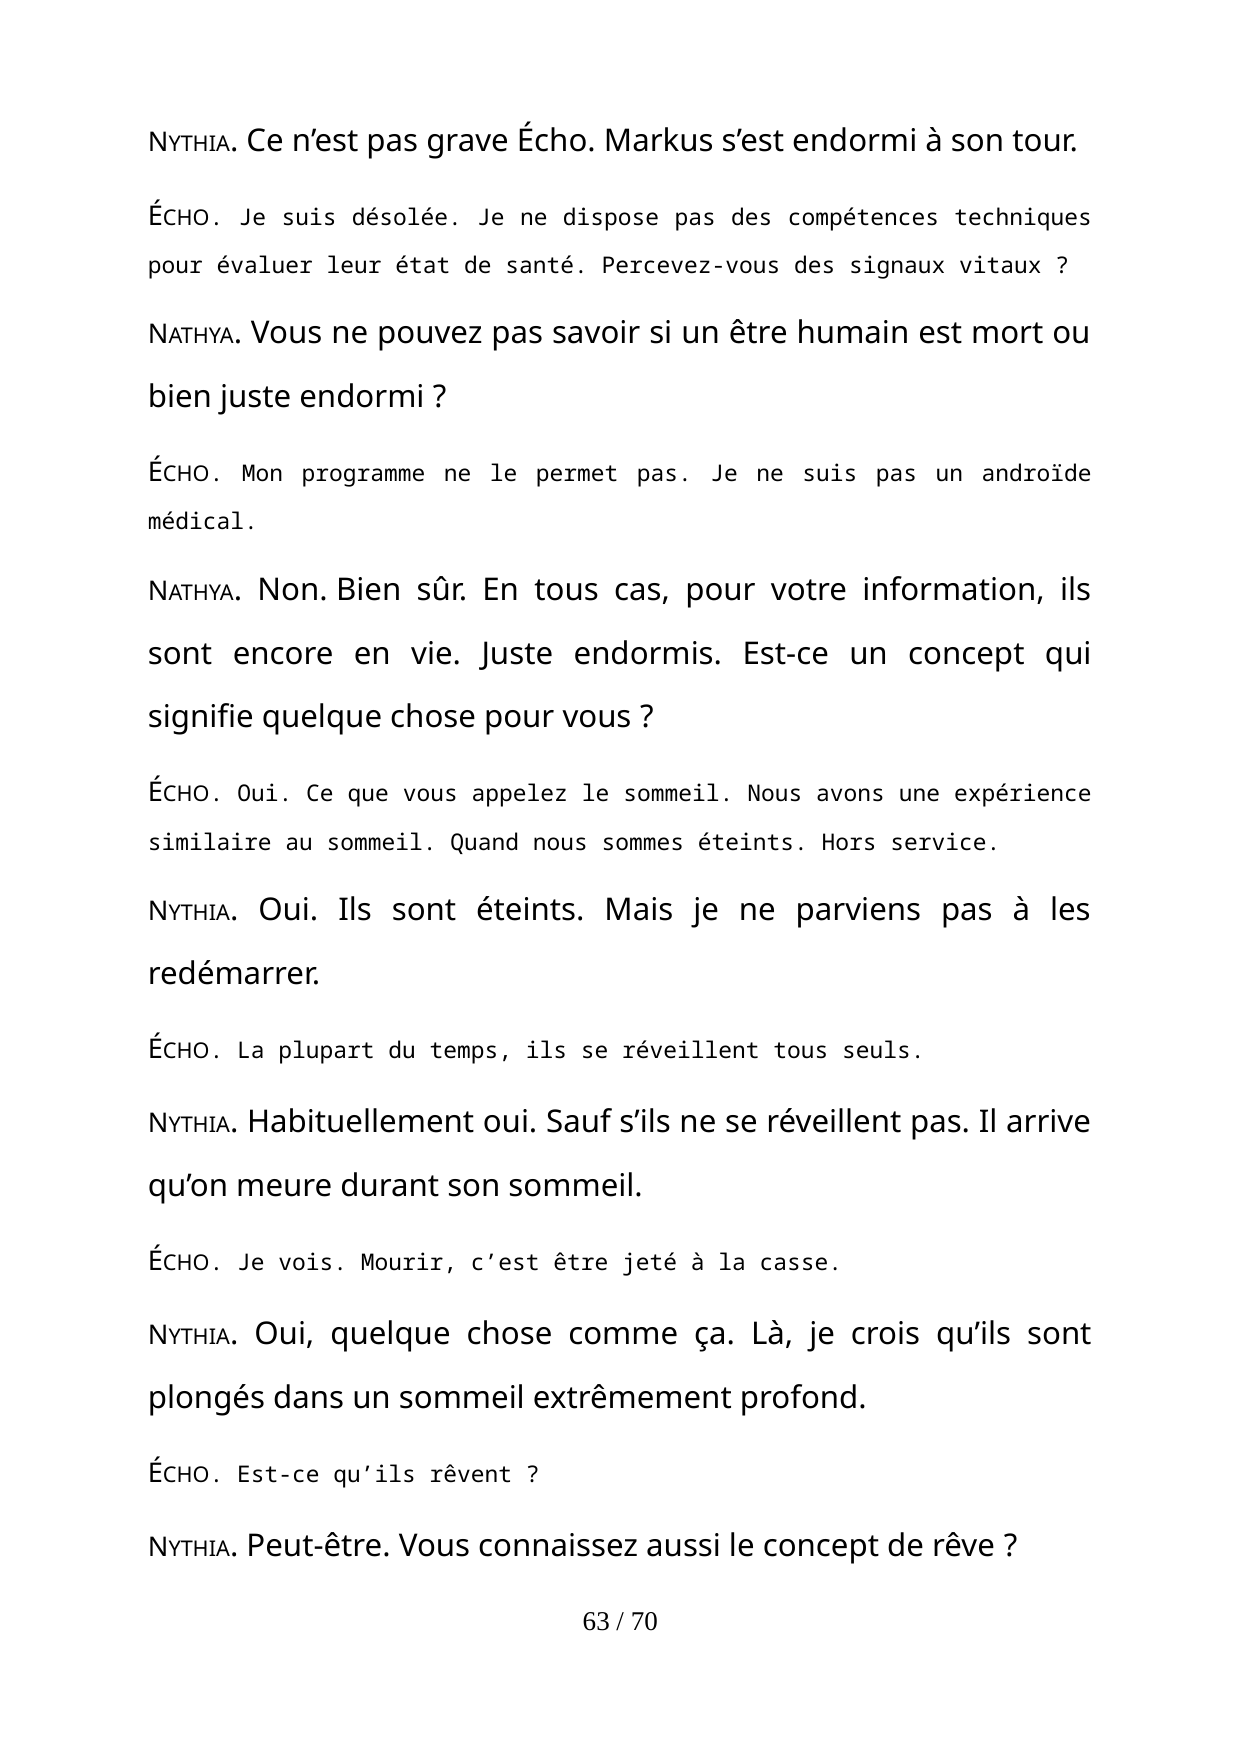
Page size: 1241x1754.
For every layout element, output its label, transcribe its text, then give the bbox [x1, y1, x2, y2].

text Nythia. Habituellement oui. Sauf s’ils ne se réveillent pas. Il arrive qu’on meure durant son sommeil. [148, 1099, 1093, 1206]
text Nythia. Oui, quelque chose comme ça. Là, je crois qu’ils sont plongés dans un sommeil extrêmement profond. [148, 1311, 1093, 1418]
text Écho. Oui. Ce que vous appelez le sommeil. Nous avons une expérience similaire au sommeil. Quand nous sommes éteints. Hors service. [148, 773, 1093, 857]
text Écho. Mon programme ne le permet pas. Je ne suis pas un androïde médical. [148, 453, 1093, 537]
text Nathya. Non. Bien sûr. En tous cas, pour votre information, ils sont encore en vie. Juste endormis. Est-ce un concept qui signifie quelque chose pour vous ? [148, 567, 1093, 737]
text Écho. Je vois. Mourir, c’est être jeté à la casse. [148, 1241, 1093, 1278]
text Écho. La plupart du temps, ils se réveillent tous seuls. [148, 1029, 1093, 1066]
text Nythia. Peut-être. Vous connaissez aussi le concept de rêve ? [148, 1523, 1093, 1566]
text Nythia. Ce n’est pas grave Écho. Markus s’est endormi à son tour. [148, 118, 1093, 161]
text Écho. Je suis désolée. Je ne dispose pas des compétences techniques pour évaluer leur état de santé. Percevez-vous des signaux vitaux ? [148, 197, 1093, 280]
text Nathya. Vous ne pouvez pas savoir si un être humain est mort ou bien juste endormi ? [148, 311, 1093, 417]
text Nythia. Oui. Ils sont éteints. Mais je ne parviens pas à les redémarrer. [148, 887, 1093, 993]
text Écho. Est-ce qu’ils rêvent ? [148, 1453, 1093, 1490]
